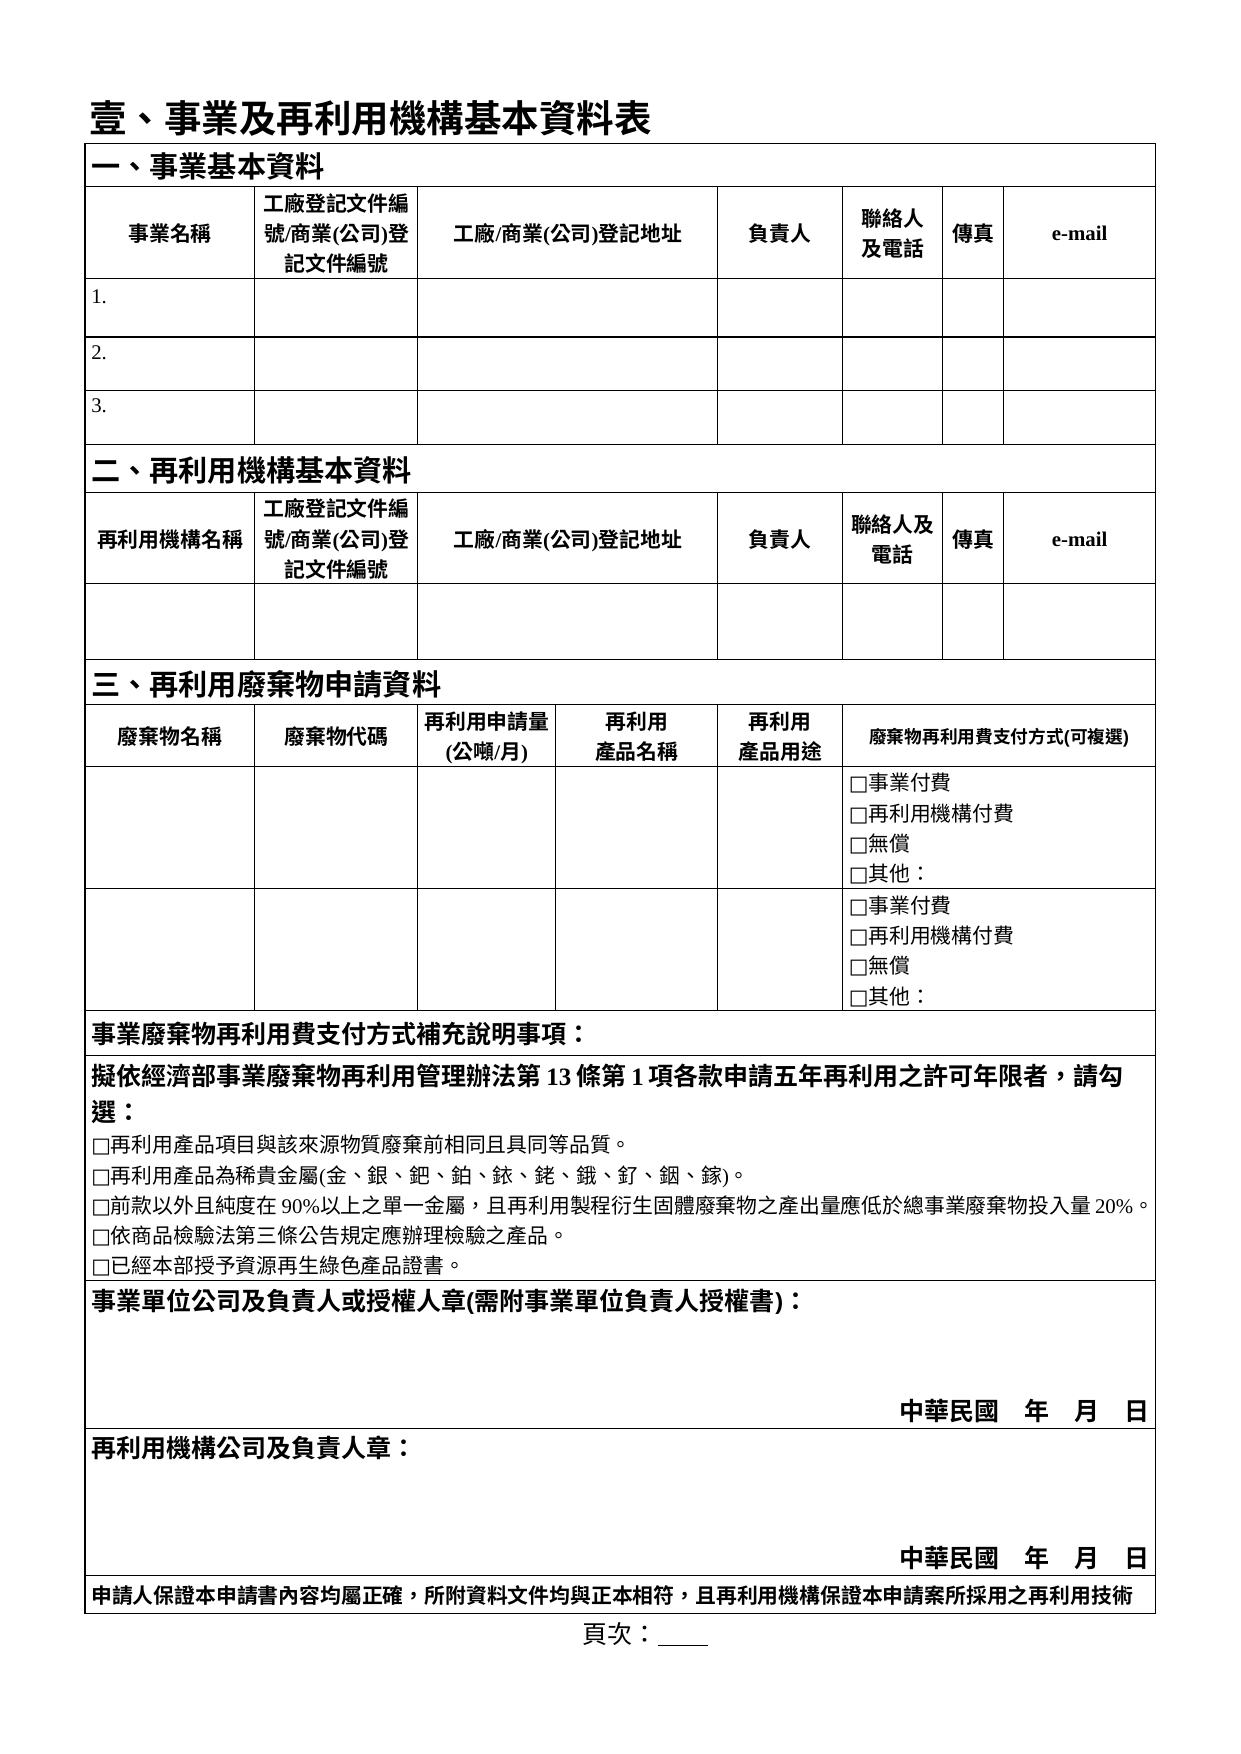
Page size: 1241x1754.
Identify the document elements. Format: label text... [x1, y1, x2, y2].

table_cell e-mail [1004, 493, 1155, 583]
table_cell [418, 338, 717, 390]
table_header 一、事業基本資料 [86, 144, 1155, 186]
table_cell [418, 767, 555, 888]
table_cell 工廠/商業(公司)登記地址 [418, 187, 717, 278]
table_cell 工廠/商業(公司)登記地址 [418, 493, 717, 583]
table_cell [418, 279, 717, 336]
table_cell [255, 767, 417, 888]
table_cell 事業單位公司及負責人或授權人章(需附事業單位負責人授權書)： 中華民國 年 月 日 [86, 1281, 1155, 1427]
table_cell [255, 889, 417, 1010]
table_cell e-mail [1004, 187, 1155, 278]
table_cell 2. [86, 338, 254, 390]
table_cell [1004, 391, 1155, 444]
table_cell [943, 584, 1003, 659]
table_cell [943, 391, 1003, 444]
table_cell [718, 338, 842, 390]
table_cell [943, 279, 1003, 336]
text 壹、事業及再利用機構基本資料表 [89, 89, 1122, 143]
table_cell [1004, 338, 1155, 390]
table_cell 再利用 產品用途 [718, 705, 842, 766]
table_cell 聯絡人 及電話 [843, 187, 942, 278]
table_cell 工廠登記文件編號/商業(公司)登記文件編號 [255, 493, 417, 583]
table_cell [86, 889, 254, 1010]
table_cell [418, 391, 717, 444]
table_cell [843, 279, 942, 336]
table_cell 申請人保證本申請書內容均屬正確，所附資料文件均與正本相符，且再利用機構保證本申請案所採用之再利用技術 [86, 1576, 1155, 1613]
table_cell [943, 338, 1003, 390]
table_cell 廢棄物代碼 [255, 705, 417, 766]
table_cell 負責人 [718, 493, 842, 583]
table_cell [86, 767, 254, 888]
table_cell [718, 584, 842, 659]
table_cell 擬依經濟部事業廢棄物再利用管理辦法第13條第1項各款申請五年再利用之許可年限者，請勾選： □再利用產品項目與該來源物質廢棄前相同且具同等品質。 □再利用產品為稀貴金屬(金、銀、鈀、鉑、銥、銠、鋨、釕、銦、鎵)。 □前款以外且純度在90%以上之單一金屬，且再利用製程衍生固體廢棄物之產出量應低於總事業廢棄物投入量20%。 □依商品檢驗法第三條公告規定應辦理檢驗之產品。 □已經本部授予資源再生綠色產品證書。 [86, 1056, 1155, 1280]
table_cell 再利用機構公司及負責人章： 中華民國 年 月 日 [86, 1429, 1155, 1575]
table_cell 傳真 [943, 187, 1003, 278]
table_cell [718, 889, 842, 1010]
table_cell 傳真 [943, 493, 1003, 583]
table_cell [843, 584, 942, 659]
table_cell 再利用機構名稱 [86, 493, 254, 583]
table_cell [843, 338, 942, 390]
table_cell 3. [86, 391, 254, 444]
table_cell 事業廢棄物再利用費支付方式補充說明事項： [86, 1011, 1155, 1055]
table_cell 聯絡人及電話 [843, 493, 942, 583]
table_cell [418, 584, 717, 659]
table_cell [556, 889, 717, 1010]
table_cell □事業付費 □再利用機構付費 □無償 □其他： [843, 889, 1155, 1010]
table_cell [718, 767, 842, 888]
table_cell [255, 584, 417, 659]
table_cell 三、再利用廢棄物申請資料 [86, 660, 1155, 704]
table_cell [255, 279, 417, 336]
table_cell [86, 584, 254, 659]
table_cell 1. [86, 279, 254, 336]
table_cell [718, 391, 842, 444]
table_cell [556, 767, 717, 888]
table_cell 廢棄物再利用費支付方式(可複選) [843, 705, 1155, 766]
table_cell [718, 279, 842, 336]
table_cell 再利用申請量 (公噸/月) [418, 705, 555, 766]
table_cell 二、再利用機構基本資料 [86, 445, 1155, 492]
table_cell 工廠登記文件編號/商業(公司)登記文件編號 [255, 187, 417, 278]
table_cell 負責人 [718, 187, 842, 278]
table_cell [1004, 279, 1155, 336]
table_cell [843, 391, 942, 444]
table_cell [418, 889, 555, 1010]
table_cell [255, 338, 417, 390]
table_cell [1004, 584, 1155, 659]
table_cell [255, 391, 417, 444]
table_cell 再利用 產品名稱 [556, 705, 717, 766]
table_cell □事業付費 □再利用機構付費 □無償 □其他： [843, 767, 1155, 888]
table_cell 廢棄物名稱 [86, 705, 254, 766]
table_cell 事業名稱 [86, 187, 254, 278]
